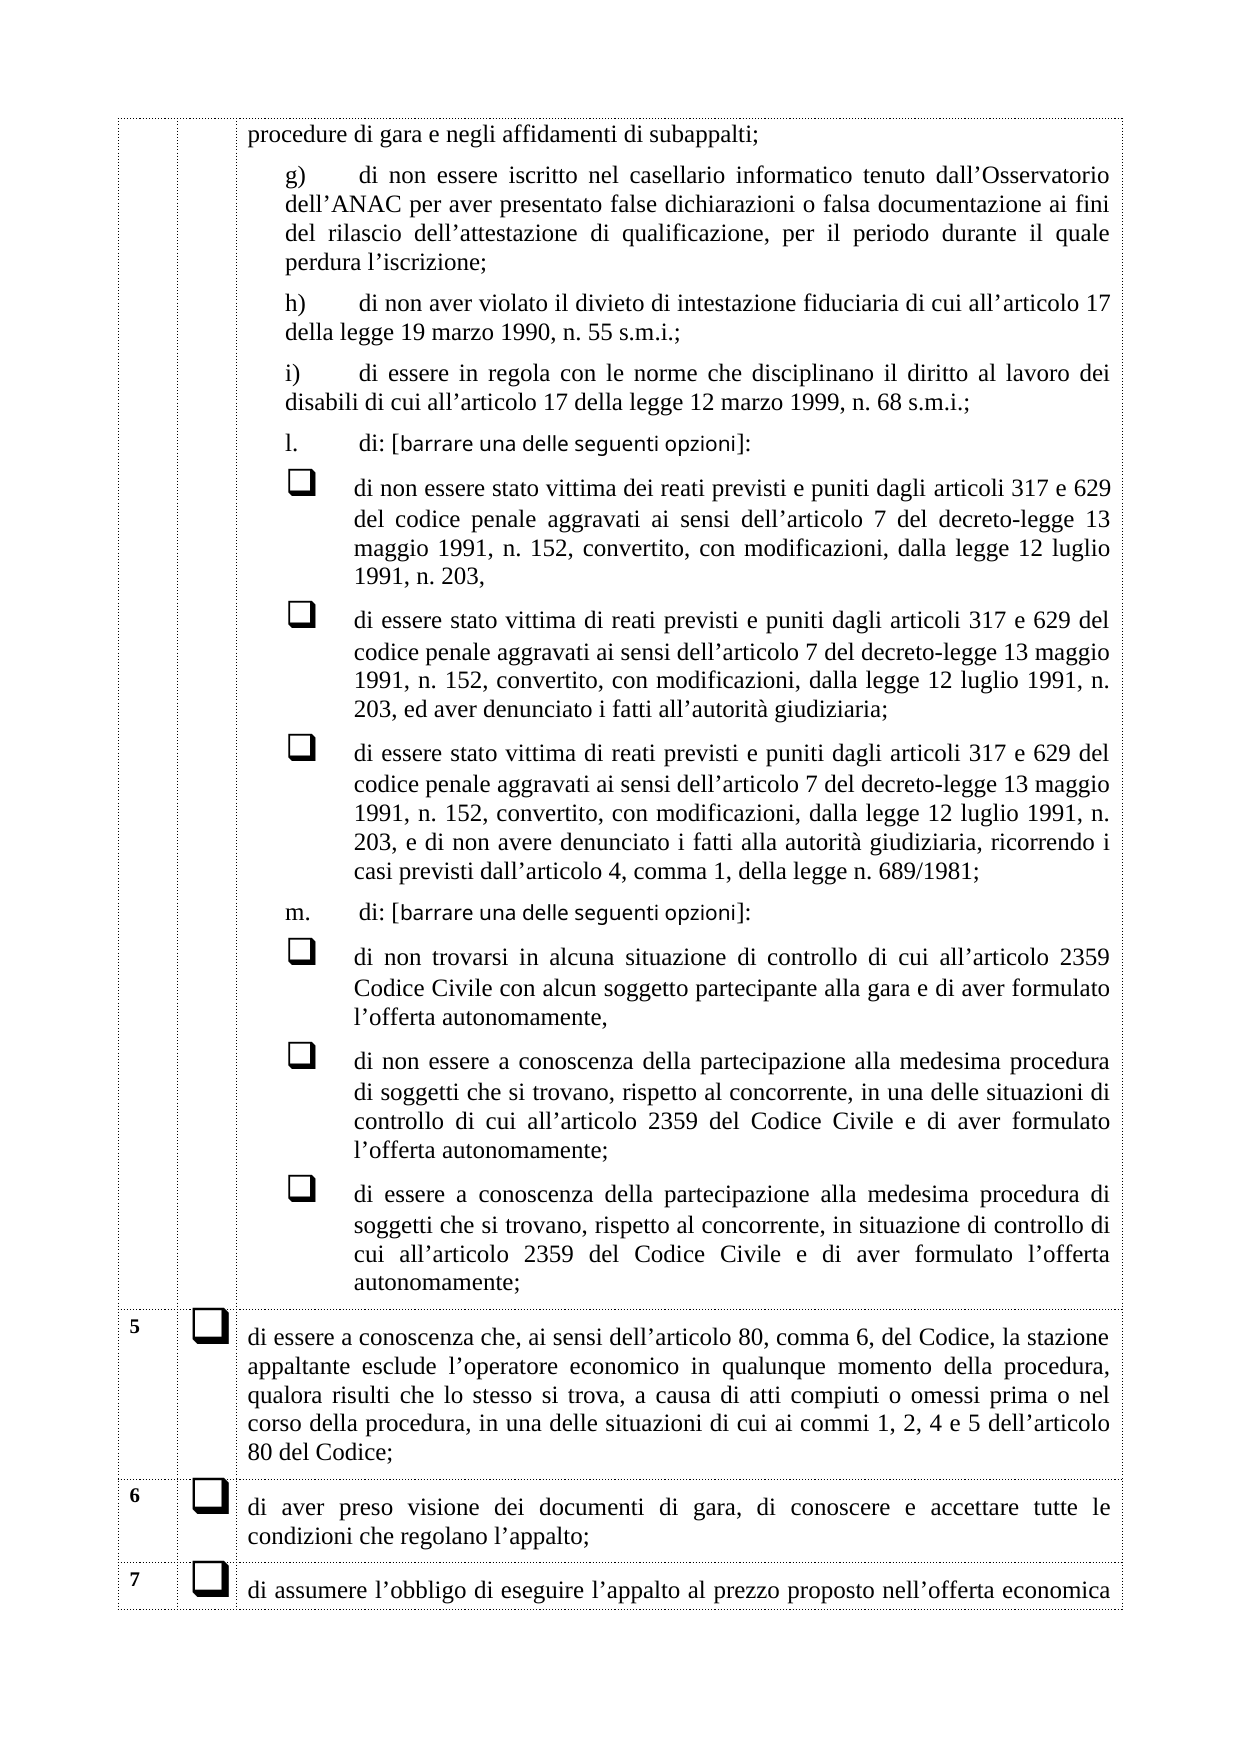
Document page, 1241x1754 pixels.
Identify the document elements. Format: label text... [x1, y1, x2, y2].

table_cell [177, 118, 236, 1309]
table_cell di essere a conoscenza che, ai sensi dell’articolo 80, comma 6, del Codice, la stazione appaltante esclude l’operatore economico in qualunque momento della procedura, qualora risulti che lo stesso si trova, a causa di atti compiuti o omessi prima o nel corso della procedura, in una delle situazioni di cui ai commi 1, 2, 4 e 5 dell’articolo 80 del Codice; [236, 1309, 1122, 1478]
table_cell [118, 118, 177, 1309]
table_cell  [177, 1562, 236, 1609]
table_cell [118, 1309, 177, 1478]
table_cell di assumere l’obbligo di eseguire l’appalto al prezzo proposto nell’offerta economica [236, 1562, 1122, 1609]
table_cell di aver preso visione dei documenti di gara, di conoscere e accettare tutte le condizioni che regolano l’appalto; [236, 1479, 1122, 1562]
table_cell [118, 1479, 177, 1562]
table_cell  [177, 1479, 236, 1562]
table_cell procedure di gara e negli affidamenti di subappalti; di non essere iscritto nel casellario informatico tenuto dall’Osservatorio dell’ANAC per aver presentato false dichiarazioni o falsa documentazione ai fini del rilascio dell’attestazione di qualificazione, per il periodo durante il quale perdura l’iscrizione; di non aver violato il divieto di intestazione fiduciaria di cui all’articolo 17 della legge 19 marzo 1990, n. 55 s.m.i.; di essere in regola con le norme che disciplinano il diritto al lavoro dei disabili di cui all’articolo 17 della legge 12 marzo 1999, n. 68 s.m.i.; di: [barrare una delle seguenti opzioni]: di non essere stato vittima dei reati previsti e puniti dagli articoli 317 e 629 del codice penale aggravati ai sensi dell’articolo 7 del decreto-legge 13 maggio 1991, n. 152, convertito, con modificazioni, dalla legge 12 luglio 1991, n. 203, di essere stato vittima di reati previsti e puniti dagli articoli 317 e 629 del codice penale aggravati ai sensi dell’articolo 7 del decreto-legge 13 maggio 1991, n. 152, convertito, con modificazioni, dalla legge 12 luglio 1991, n. 203, ed aver denunciato i fatti all’autorità giudiziaria; di essere stato vittima di reati previsti e puniti dagli articoli 317 e 629 del codice penale aggravati ai sensi dell’articolo 7 del decreto-legge 13 maggio 1991, n. 152, convertito, con modificazioni, dalla legge 12 luglio 1991, n. 203, e di non avere denunciato i fatti alla autorità giudiziaria, ricorrendo i casi previsti dall’articolo 4, comma 1, della legge n. 689/1981; di: [barrare una delle seguenti opzioni]: di non trovarsi in alcuna situazione di controllo di cui all’articolo 2359 Codice Civile con alcun soggetto partecipante alla gara e di aver formulato l’offerta autonomamente, di non essere a conoscenza della partecipazione alla medesima procedura di soggetti che si trovano, rispetto al concorrente, in una delle situazioni di controllo di cui all’articolo 2359 del Codice Civile e di aver formulato l’offerta autonomamente; di essere a conoscenza della partecipazione alla medesima procedura di soggetti che si trovano, rispetto al concorrente, in situazione di controllo di cui all’articolo 2359 del Codice Civile e di aver formulato l’offerta autonomamente; [236, 118, 1122, 1309]
table_cell [118, 1562, 177, 1609]
table_cell  [177, 1309, 236, 1478]
